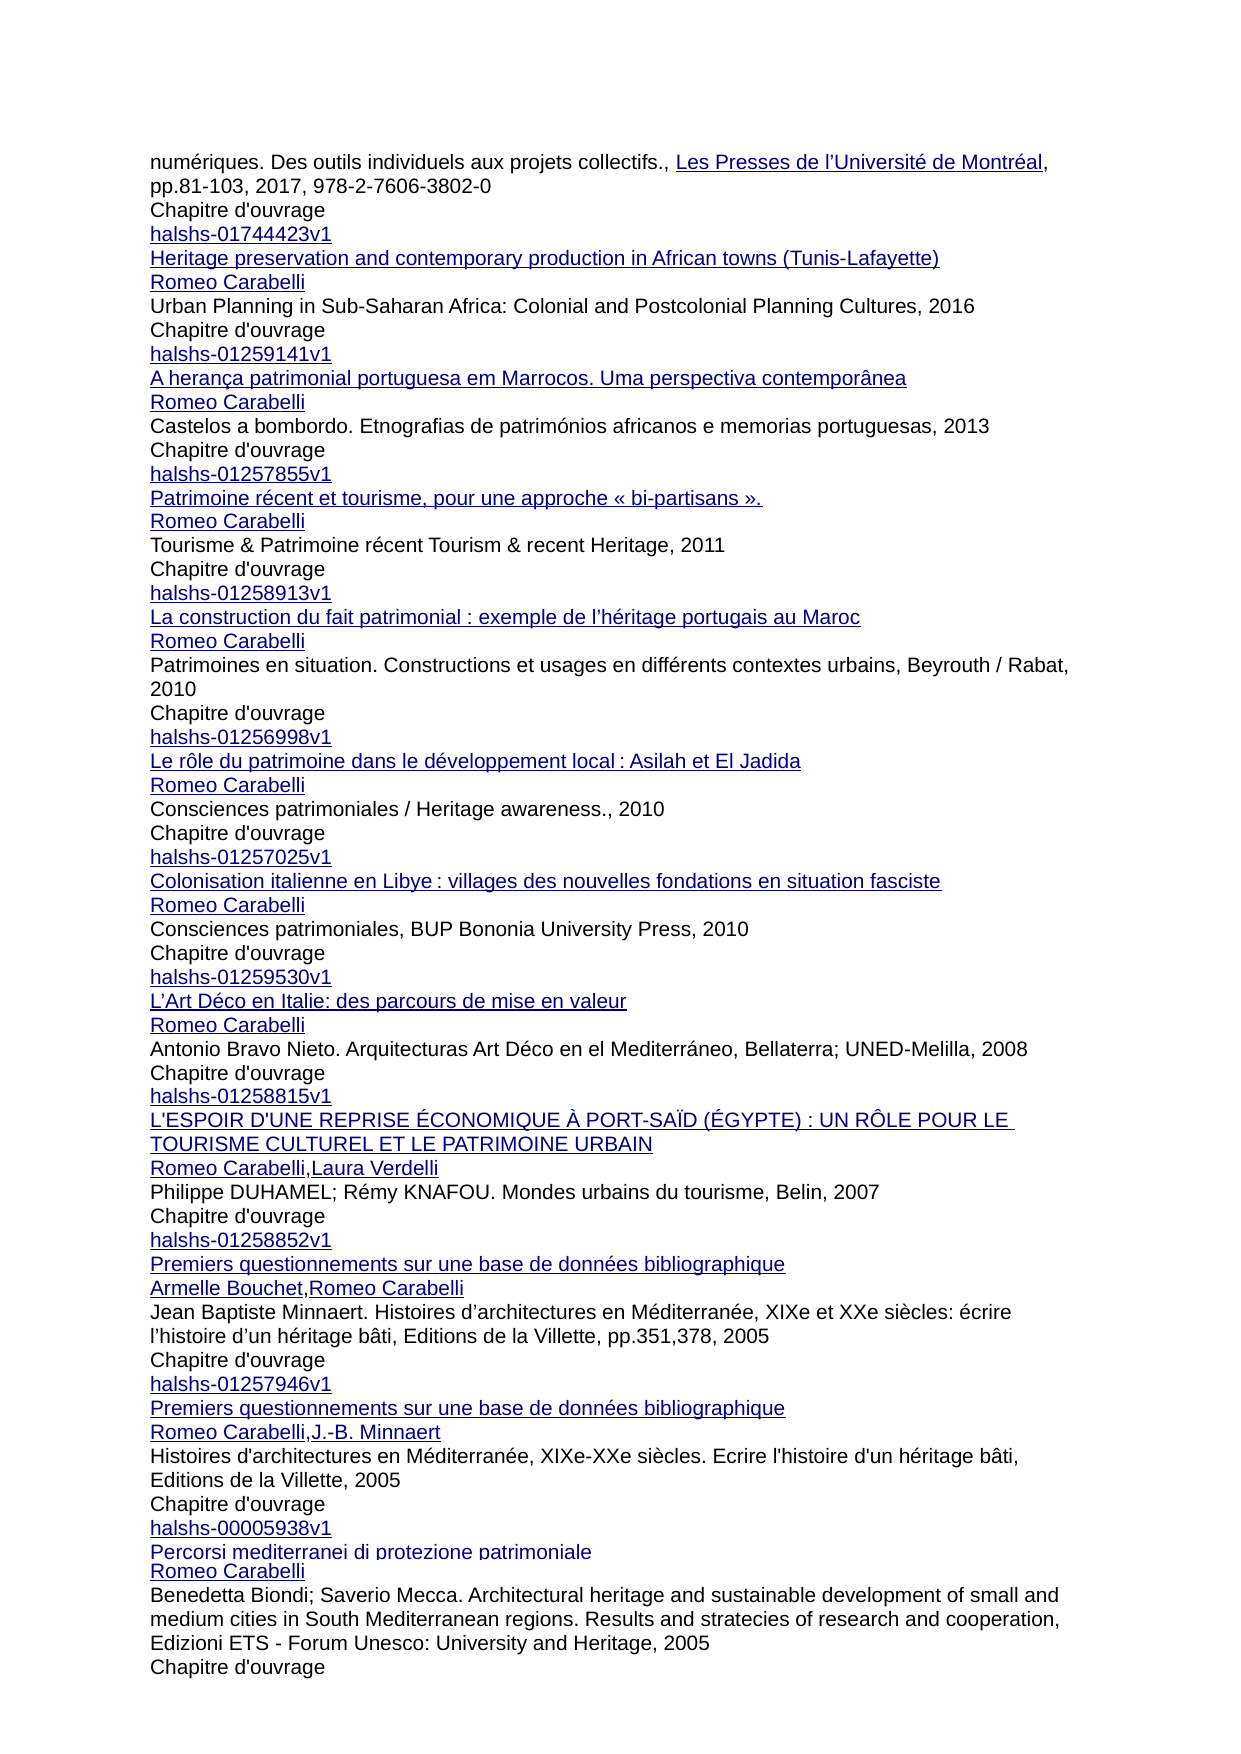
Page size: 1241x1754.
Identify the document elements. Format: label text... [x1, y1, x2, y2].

table_cell Premiers questionnements sur une base de données bibliographique Romeo Carabelli,J.-B. Minnaert Histoires d'architectures en Méditerranée, XIXe-XXe siècles. Ecrire l'histoire d'un héritage bâti, Editions de la Villette, 2005 Chapitre d'ouvrage halshs-00005938v1 [150, 1396, 1090, 1539]
table_cell numériques. Des outils individuels aux projets collectifs., Les Presses de l’Université de Montréal, pp.81-103, 2017, 978-2-7606-3802-0 Chapitre d'ouvrage halshs-01744423v1 [150, 150, 1090, 246]
table_cell La construction du fait patrimonial : exemple de l’héritage portugais au Maroc Romeo Carabelli Patrimoines en situation. Constructions et usages en différents contextes urbains, Beyrouth / Rabat, 2010 Chapitre d'ouvrage halshs-01256998v1 [150, 605, 1090, 749]
table_cell Percorsi mediterranei di protezione patrimoniale Romeo Carabelli Benedetta Biondi; Saverio Mecca. Architectural heritage and sustainable development of small and medium cities in South Mediterranean regions. Results and stratecies of research and cooperation, Edizioni ETS - Forum Unesco: University and Heritage, 2005 Chapitre d'ouvrage [150, 1540, 1090, 1679]
table_cell A herança patrimonial portuguesa em Marrocos. Uma perspectiva contemporânea Romeo Carabelli Castelos a bombordo. Etnografias de patrimónios africanos e memorias portuguesas, 2013 Chapitre d'ouvrage halshs-01257855v1 [150, 366, 1090, 485]
table_cell Colonisation italienne en Libye : villages des nouvelles fondations en situation fasciste Romeo Carabelli Consciences patrimoniales, BUP Bononia University Press, 2010 Chapitre d'ouvrage halshs-01259530v1 [150, 869, 1090, 988]
table_cell Heritage preservation and contemporary production in African towns (Tunis-Lafayette) Romeo Carabelli Urban Planning in Sub-Saharan Africa: Colonial and Postcolonial Planning Cultures, 2016 Chapitre d'ouvrage halshs-01259141v1 [150, 246, 1090, 366]
table_cell Patrimoine récent et tourisme, pour une approche « bi-partisans ». Romeo Carabelli Tourisme & Patrimoine récent Tourism & recent Heritage, 2011 Chapitre d'ouvrage halshs-01258913v1 [150, 485, 1090, 605]
table_cell Le rôle du patrimoine dans le développement local : Asilah et El Jadida Romeo Carabelli Consciences patrimoniales / Heritage awareness., 2010 Chapitre d'ouvrage halshs-01257025v1 [150, 749, 1090, 869]
table_cell L’Art Déco en Italie: des parcours de mise en valeur Romeo Carabelli Antonio Bravo Nieto. Arquitecturas Art Déco en el Mediterráneo, Bellaterra; UNED-Melilla, 2008 Chapitre d'ouvrage halshs-01258815v1 [150, 989, 1090, 1108]
table_cell L'ESPOIR D'UNE REPRISE ÉCONOMIQUE À PORT-SAÏD (ÉGYPTE) : UN RÔLE POUR LE TOURISME CULTUREL ET LE PATRIMOINE URBAIN Romeo Carabelli,Laura Verdelli Philippe DUHAMEL; Rémy KNAFOU. Mondes urbains du tourisme, Belin, 2007 Chapitre d'ouvrage halshs-01258852v1 [150, 1108, 1090, 1252]
table_cell Premiers questionnements sur une base de données bibliographique Armelle Bouchet,Romeo Carabelli Jean Baptiste Minnaert. Histoires d’architectures en Méditerranée, XIXe et XXe siècles: écrire l’histoire d’un héritage bâti, Editions de la Villette, pp.351,378, 2005 Chapitre d'ouvrage halshs-01257946v1 [150, 1252, 1090, 1396]
